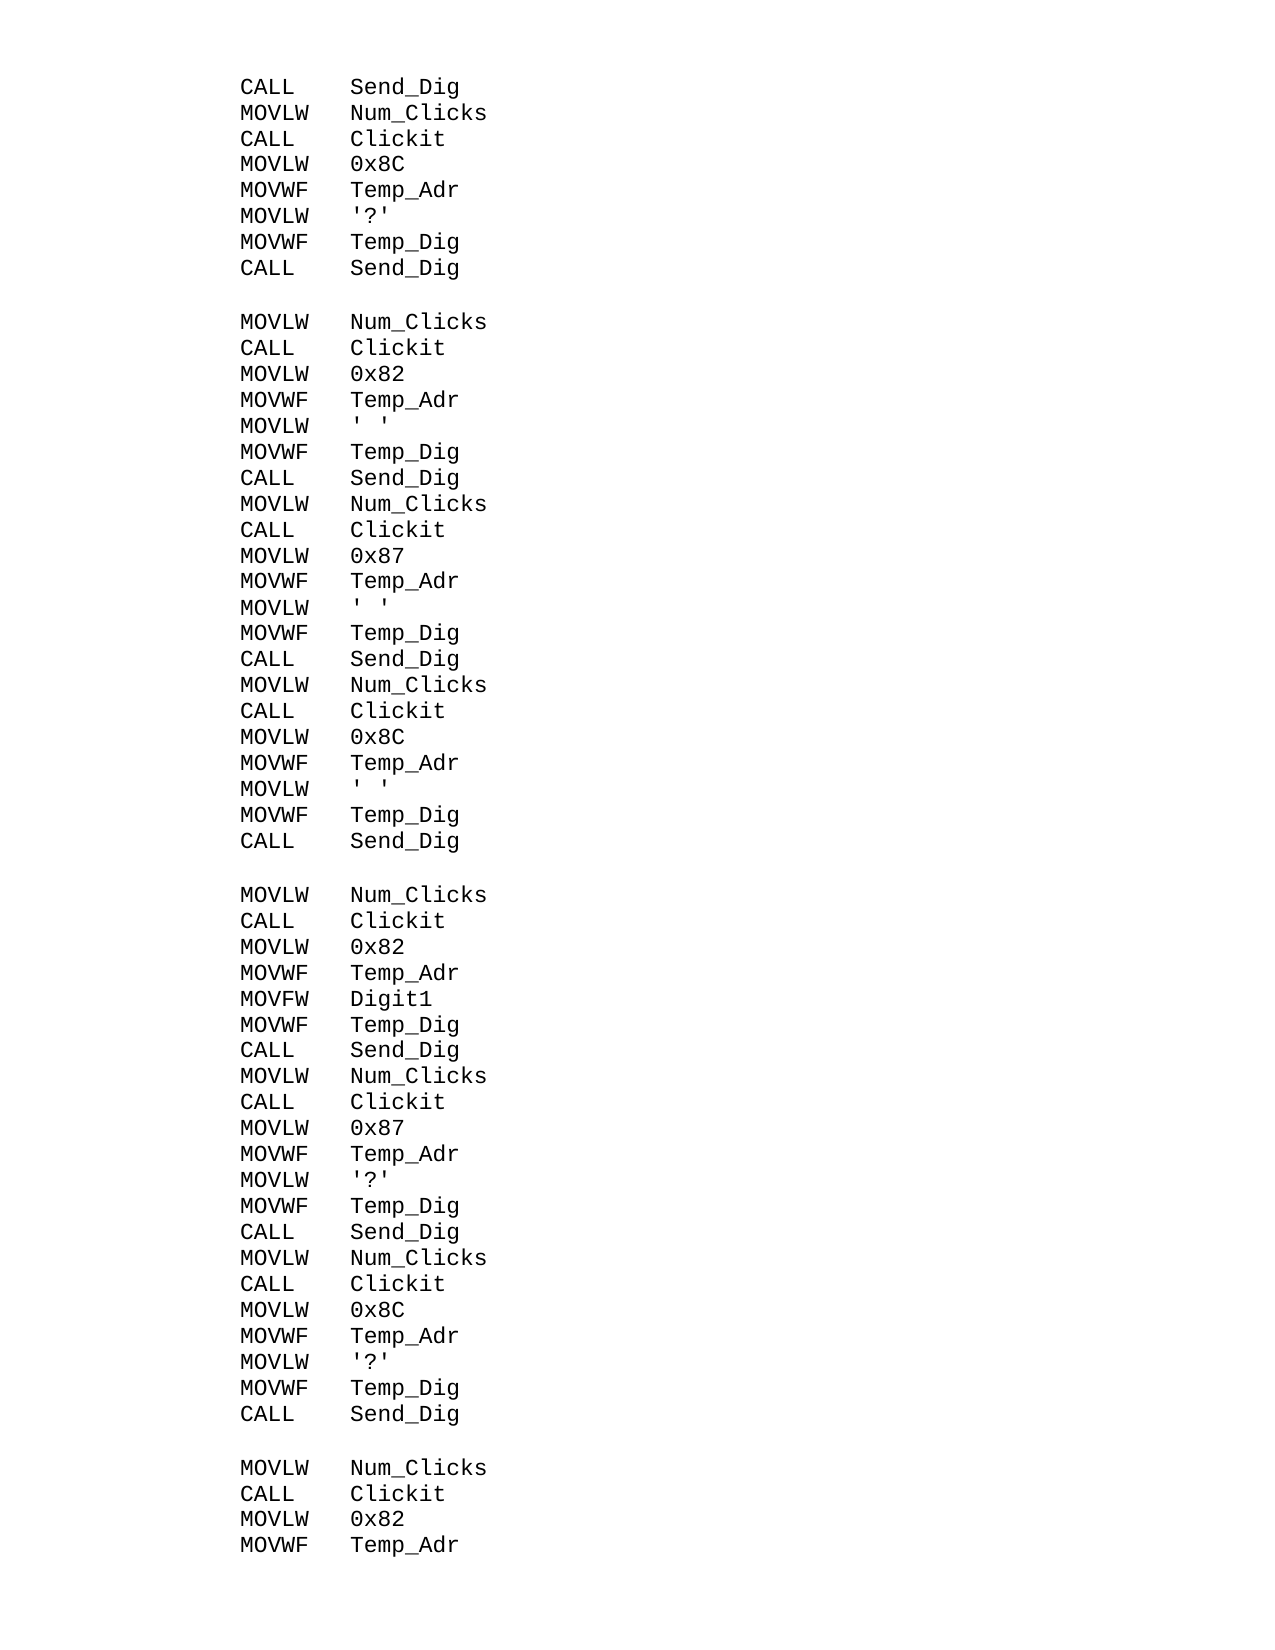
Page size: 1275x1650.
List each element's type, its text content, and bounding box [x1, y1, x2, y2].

text MOVLW ' ' [75, 777, 1200, 803]
text MOVLW Num_Clicks [75, 1456, 1200, 1482]
text MOVLW 0x87 [75, 544, 1200, 570]
text MOVWF Temp_Adr [75, 1534, 1200, 1560]
text MOVFW Digit1 [75, 987, 1200, 1013]
text MOVWF Temp_Dig [75, 440, 1200, 466]
text MOVLW Num_Clicks [75, 311, 1200, 336]
text MOVWF Temp_Dig [75, 1376, 1200, 1402]
text MOVWF Temp_Dig [75, 231, 1200, 257]
text MOVWF Temp_Adr [75, 1143, 1200, 1168]
text MOVLW 0x82 [75, 1508, 1200, 1534]
text CALL Clickit [75, 909, 1200, 935]
text CALL Clickit [75, 1091, 1200, 1117]
text MOVLW Num_Clicks [75, 674, 1200, 699]
text MOVLW Num_Clicks [75, 883, 1200, 909]
text CALL Send_Dig [75, 648, 1200, 674]
text CALL Send_Dig [75, 257, 1200, 282]
text MOVLW '?' [75, 1350, 1200, 1376]
text CALL Send_Dig [75, 466, 1200, 492]
text CALL Clickit [75, 127, 1200, 153]
text MOVLW 0x8C [75, 726, 1200, 751]
text CALL Send_Dig [75, 1402, 1200, 1428]
text MOVLW Num_Clicks [75, 101, 1200, 127]
text CALL Send_Dig [75, 1039, 1200, 1065]
text MOVLW 0x82 [75, 362, 1200, 388]
text MOVWF Temp_Adr [75, 570, 1200, 596]
text MOVWF Temp_Dig [75, 622, 1200, 648]
text CALL Clickit [75, 518, 1200, 544]
text MOVWF Temp_Dig [75, 803, 1200, 829]
text CALL Clickit [75, 336, 1200, 362]
text MOVLW 0x82 [75, 935, 1200, 961]
text MOVLW '?' [75, 1168, 1200, 1194]
text MOVWF Temp_Dig [75, 1194, 1200, 1220]
text MOVWF Temp_Dig [75, 1013, 1200, 1039]
text MOVWF Temp_Adr [75, 179, 1200, 205]
text MOVLW 0x8C [75, 153, 1200, 179]
text CALL Send_Dig [75, 75, 1200, 101]
text CALL Send_Dig [75, 1220, 1200, 1246]
text MOVWF Temp_Adr [75, 1324, 1200, 1350]
text MOVWF Temp_Adr [75, 388, 1200, 414]
text CALL Clickit [75, 699, 1200, 726]
text CALL Send_Dig [75, 829, 1200, 855]
text MOVWF Temp_Adr [75, 961, 1200, 987]
text MOVLW ' ' [75, 414, 1200, 440]
text MOVLW Num_Clicks [75, 492, 1200, 518]
text MOVLW 0x87 [75, 1117, 1200, 1143]
text MOVLW Num_Clicks [75, 1065, 1200, 1091]
text CALL Clickit [75, 1272, 1200, 1298]
text MOVLW '?' [75, 205, 1200, 231]
text MOVLW Num_Clicks [75, 1246, 1200, 1272]
text CALL Clickit [75, 1482, 1200, 1508]
text MOVLW ' ' [75, 596, 1200, 622]
text MOVLW 0x8C [75, 1298, 1200, 1324]
text MOVWF Temp_Adr [75, 751, 1200, 777]
